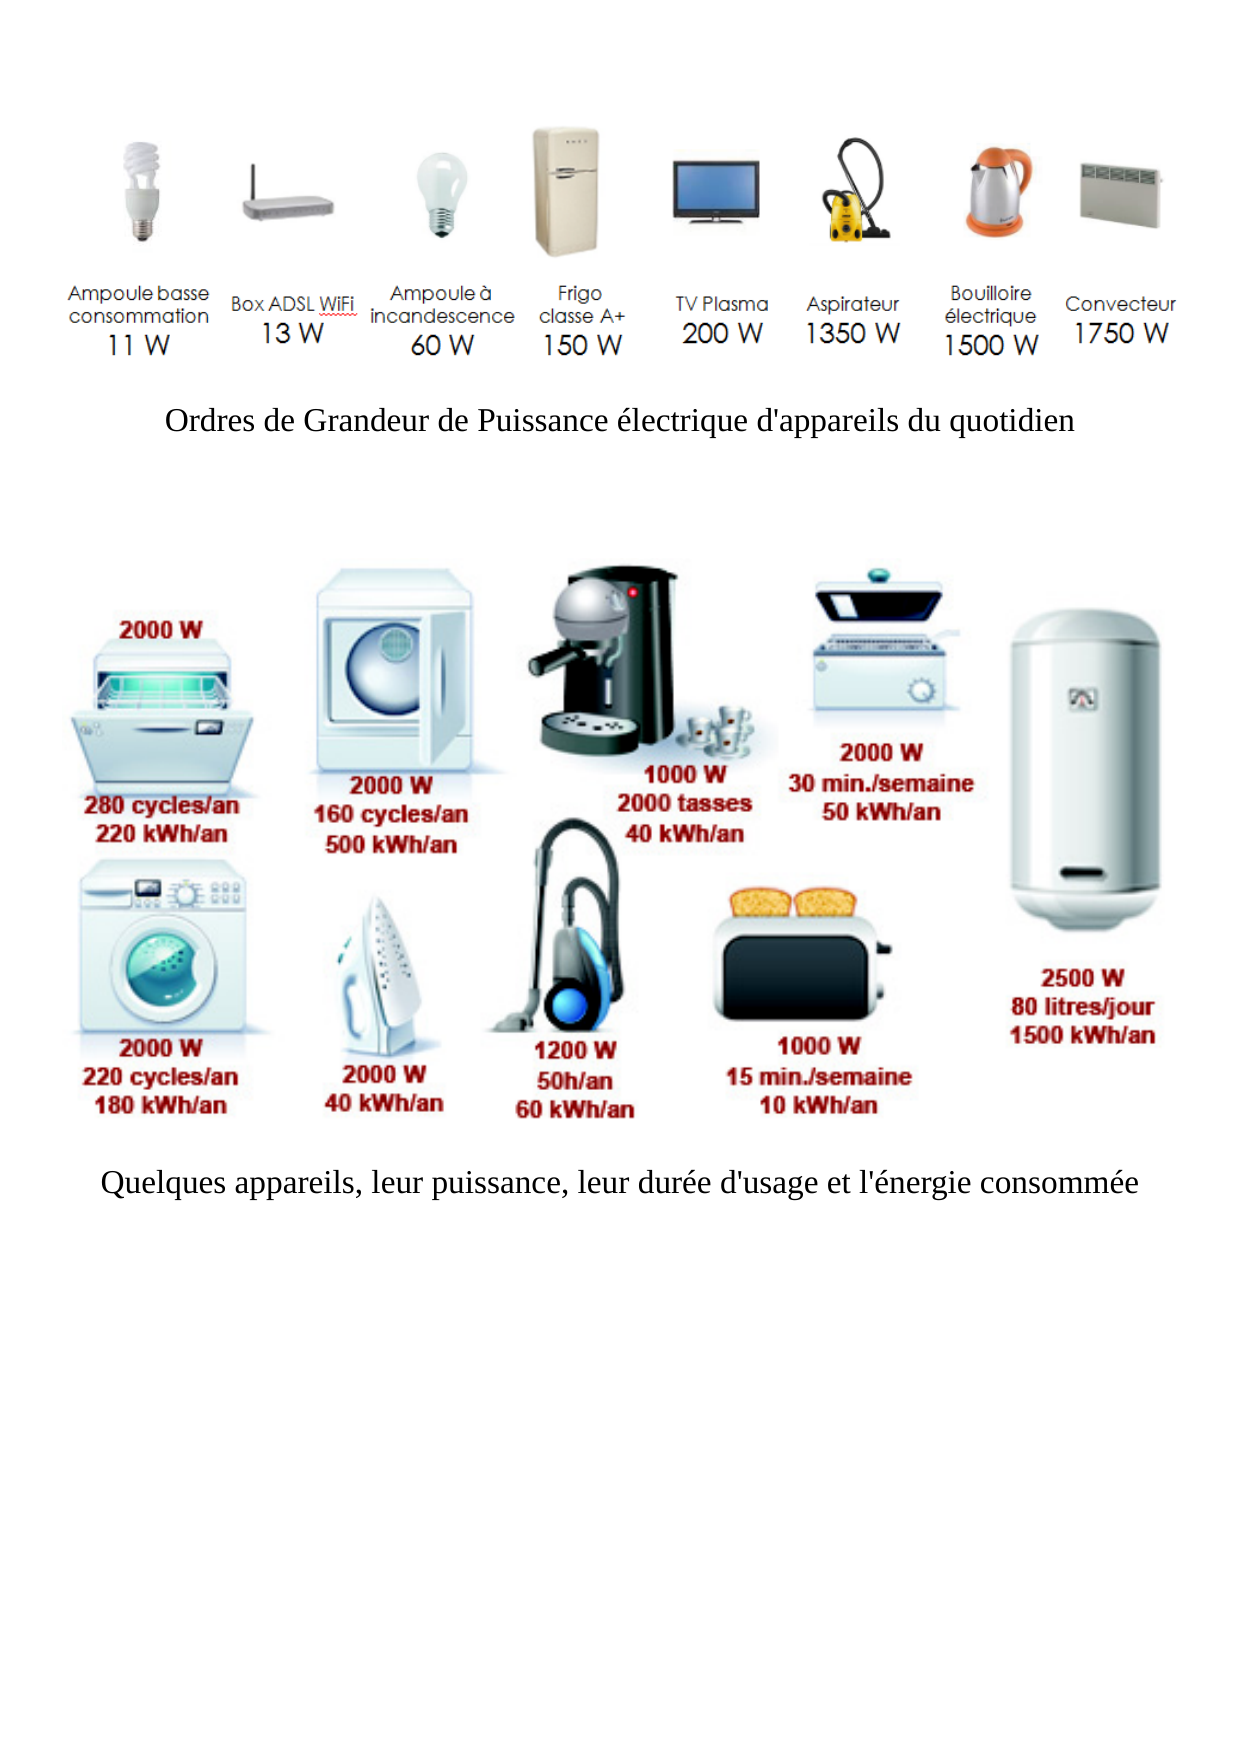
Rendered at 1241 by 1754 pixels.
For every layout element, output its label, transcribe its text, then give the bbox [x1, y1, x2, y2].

text Ordres de Grandeur de Puissance électrique d'appareils du quotidien [59, 400, 1181, 438]
picture [62, 558, 1186, 1125]
text Quelques appareils, leur puissance, leur durée d'usage et l'énergie consommée [59, 1163, 1181, 1201]
picture [59, 123, 1182, 372]
